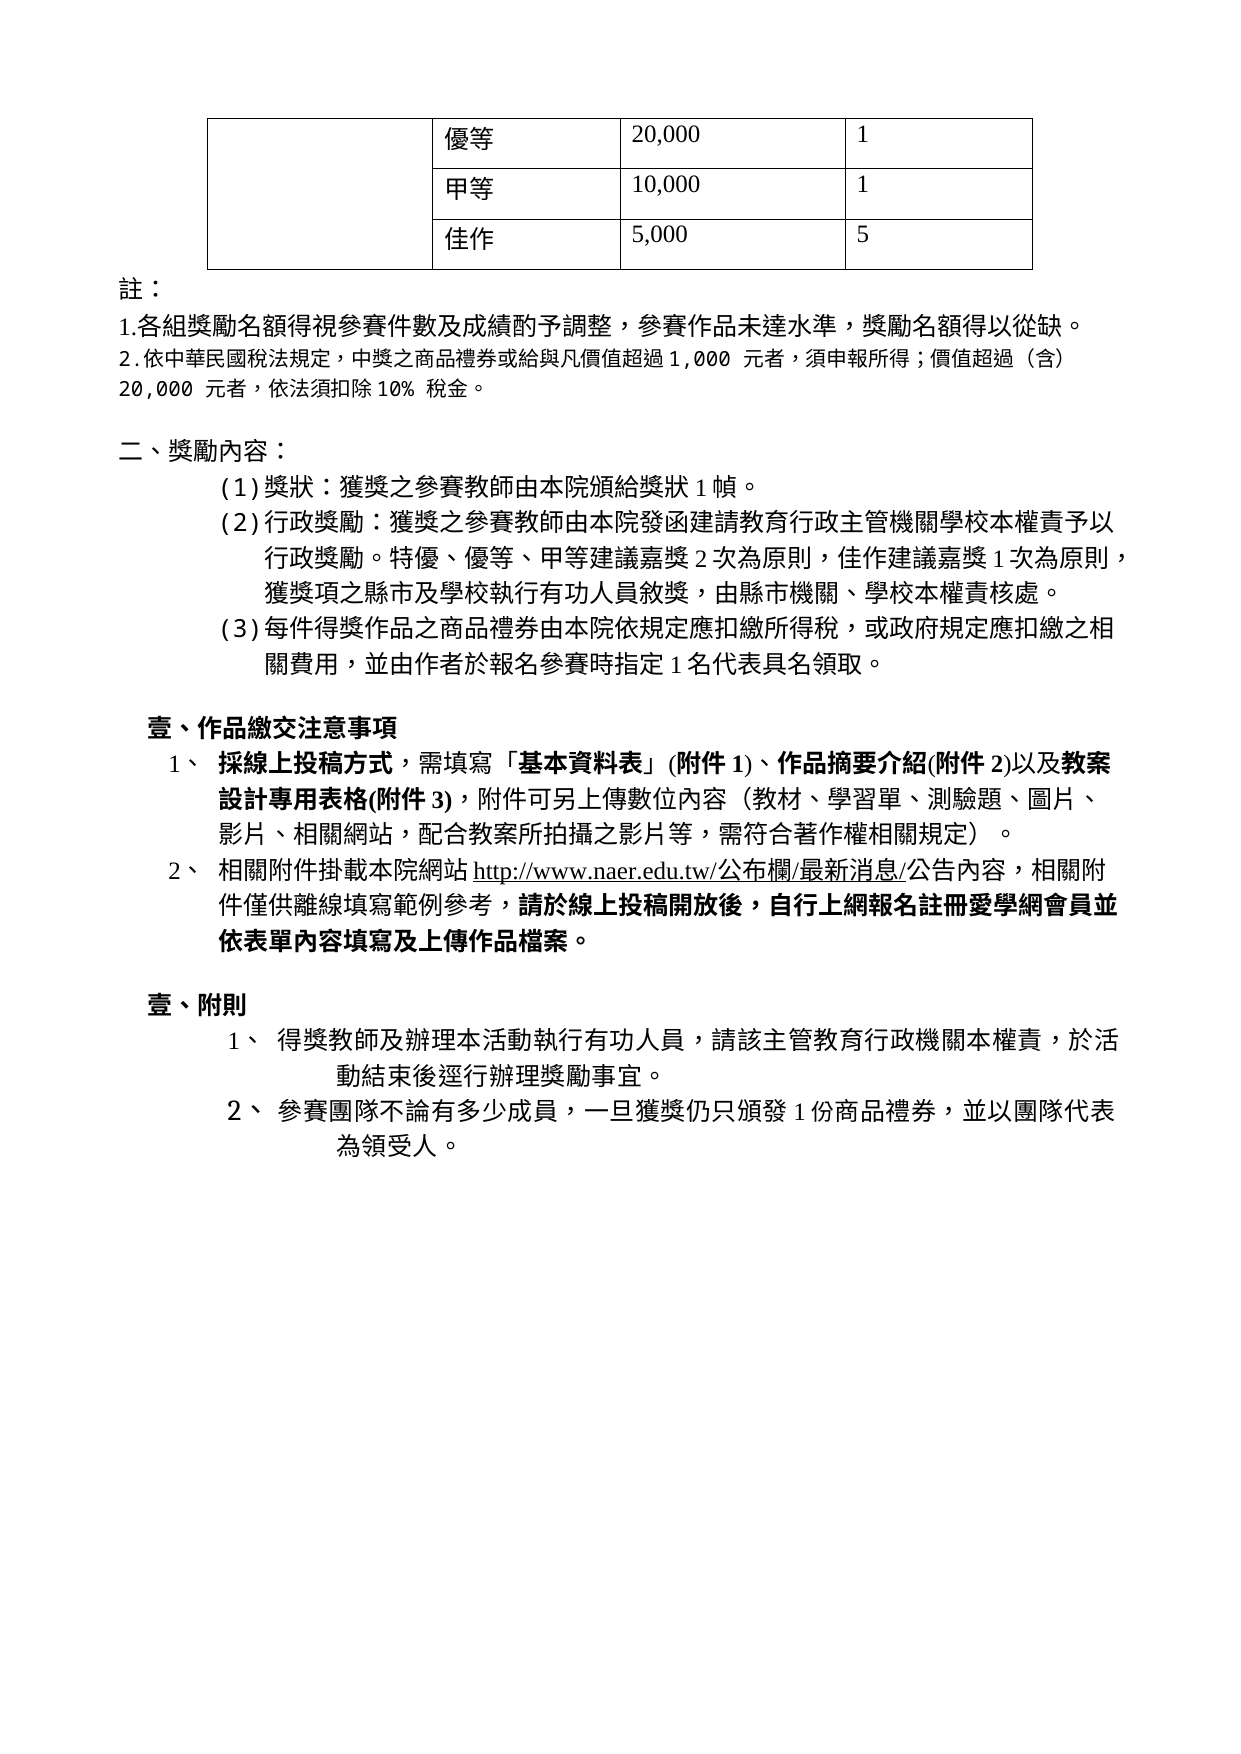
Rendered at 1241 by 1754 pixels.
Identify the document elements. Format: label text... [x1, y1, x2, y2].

table_cell 1 [846, 119, 1032, 168]
list 相關附件掛載本院網站http://www.naer.edu.tw/公布欄/最新消息/公告內容，相關附件僅供離線填寫範例參考，請於線上投稿開放後，自行上網報名註冊愛學網會員並依表單內容填寫及上傳作品檔案。 [168, 851, 1122, 957]
list 行政獎勵：獲獎之參賽教師由本院發函建請教育行政主管機關學校本權責予以行政獎勵。特優、優等、甲等建議嘉獎2次為原則，佳作建議嘉獎1次為原則，獲獎項之縣市及學校執行有功人員敘獎，由縣市機關、學校本權責核處。 [217, 503, 1122, 609]
table_cell 5,000 [621, 220, 845, 269]
table_cell 優等 [433, 119, 620, 168]
table_cell 1 [846, 169, 1032, 218]
subtitle 得獎教師及辦理本活動執行有功人員，請該主管教育行政機關本權責，於活動結束後逕行辦理獎勵事宜。 [227, 1021, 1122, 1092]
table_cell 佳作 [433, 220, 620, 269]
list 附則 [148, 986, 1122, 1021]
table_cell 10,000 [621, 169, 845, 218]
list 作品繳交注意事項 [148, 709, 1122, 744]
table_cell [208, 119, 432, 269]
list 採線上投稿方式，需填寫「基本資料表」(附件1)、作品摘要介紹(附件2)以及教案設計專用表格(附件3)，附件可另上傳數位內容（教材、學習單、測驗題、圖片、影片、相關網站，配合教案所拍攝之影片等，需符合著作權相關規定）。 [168, 744, 1122, 851]
text 1.各組獎勵名額得視參賽件數及成績酌予調整，參賽作品未達水準，獎勵名額得以從缺。 [118, 306, 1122, 342]
list 每件得獎作品之商品禮券由本院依規定應扣繳所得稅，或政府規定應扣繳之相關費用，並由作者於報名參賽時指定1名代表具名領取。 [217, 609, 1122, 680]
text 2.依中華民國稅法規定，中獎之商品禮券或給與凡價值超過1,000 元者，須申報所得；價值超過（含） 20,000 元者，依法須扣除10% 稅金。 [118, 342, 1122, 403]
list 獎狀：獲獎之參賽教師由本院頒給獎狀1幀。 [217, 468, 1122, 503]
table_cell 甲等 [433, 169, 620, 218]
table_cell 20,000 [621, 119, 845, 168]
table_cell 5 [846, 220, 1032, 269]
text 註： [118, 270, 1122, 306]
subtitle 參賽團隊不論有多少成員，一旦獲獎仍只頒發1份商品禮券，並以團隊代表為領受人。 [227, 1092, 1122, 1163]
text 二、獎勵內容： [118, 432, 1122, 468]
